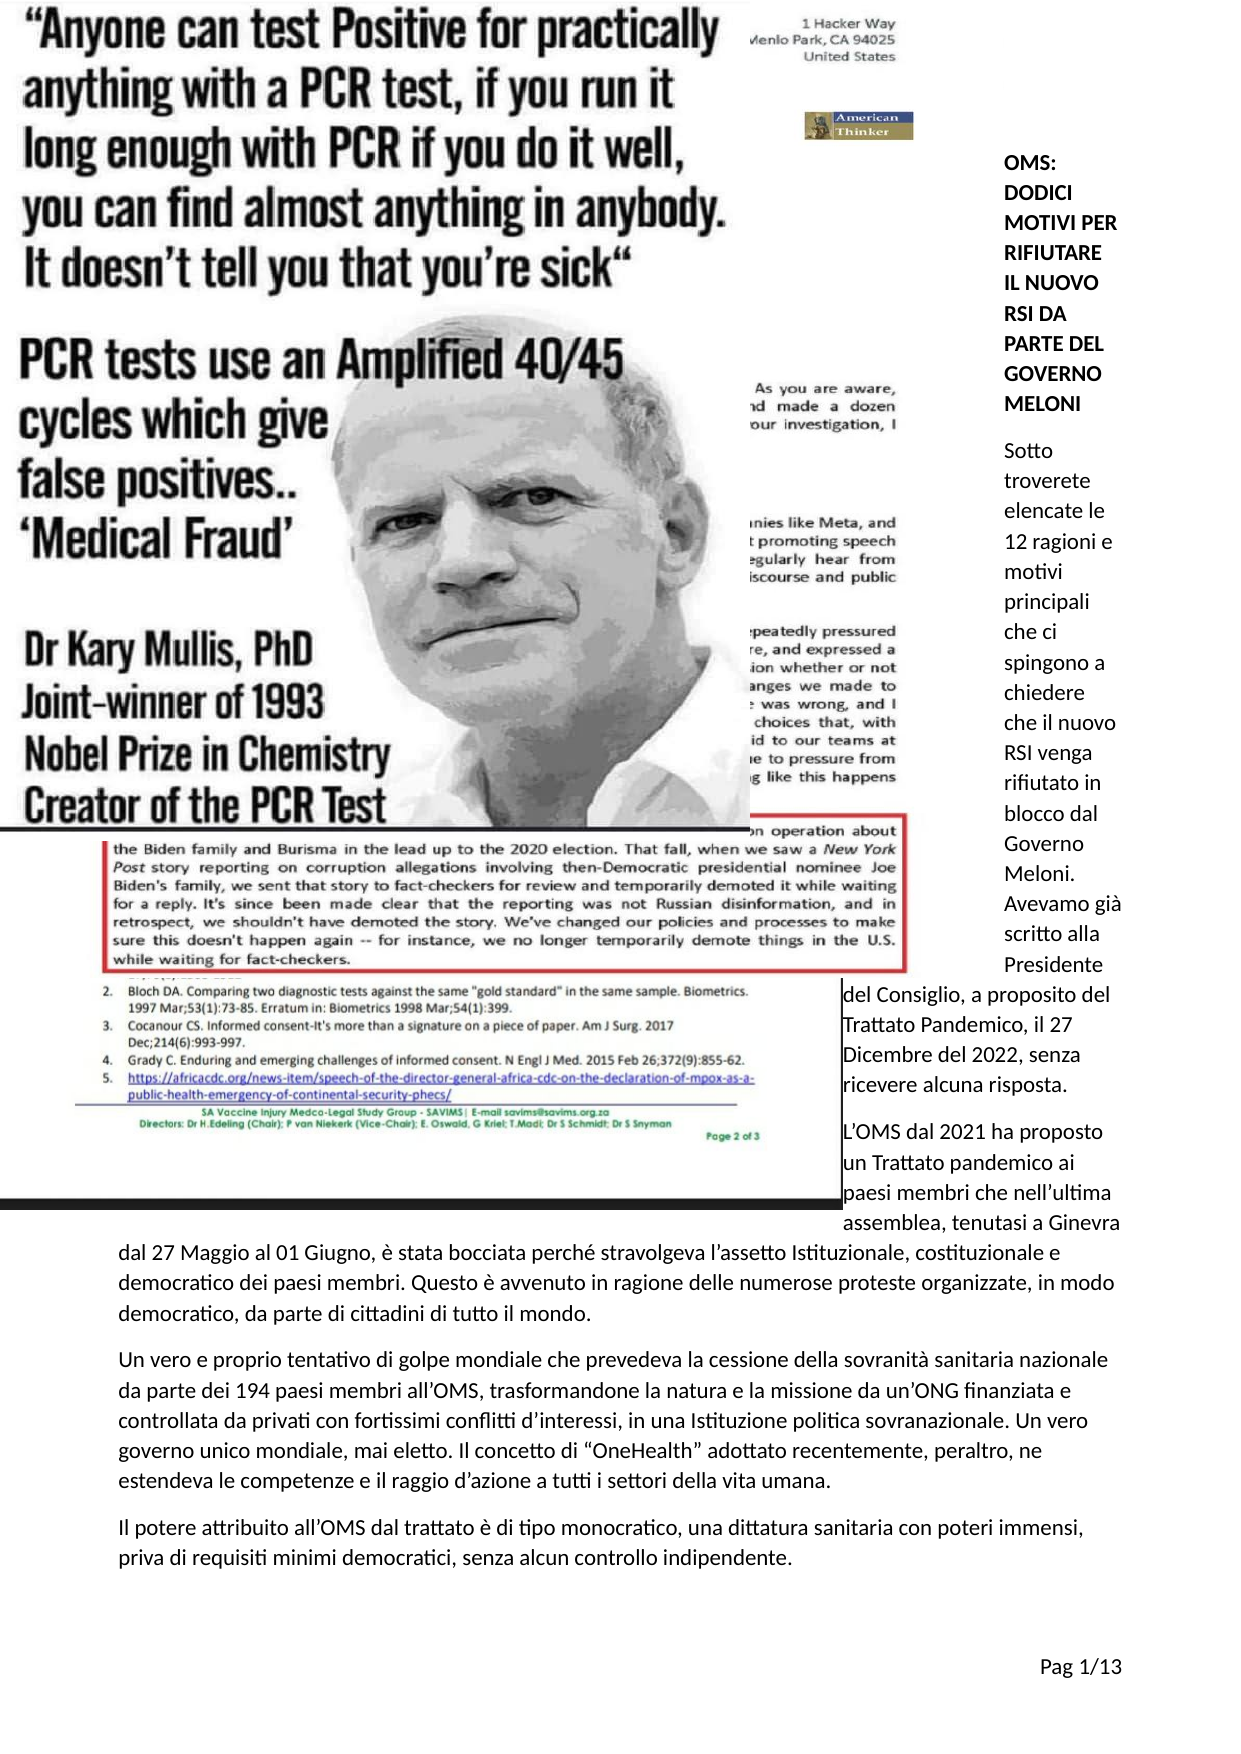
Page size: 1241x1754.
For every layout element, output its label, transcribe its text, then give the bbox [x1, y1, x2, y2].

text Un vero e proprio tentativo di golpe mondiale che prevedeva la cessione della sovranità sanitaria nazionale da parte dei 194 paesi membri all’OMS, trasformandone la natura e la missione da un’ONG finanziata e controllata da privati con fortissimi conflitti d’interessi, in una Istituzione politica sovranazionale. Un vero governo unico mondiale, mai eletto. Il concetto di “OneHealth” adottato recentemente, peraltro, ne estendeva le competenze e il raggio d’azione a tutti i settori della vita umana. [118, 1346, 1122, 1494]
text Sotto troverete elencate le 12 ragioni e motivi principali che ci spingono a chiedere che il nuovo RSI venga rifiutato in blocco dal Governo Meloni. Avevamo già scritto alla Presidente del Consiglio, a proposito del Trattato Pandemico, il 27 Dicembre del 2022, senza ricevere alcuna risposta. [843, 436, 1122, 1098]
text L’OMS dal 2021 ha proposto un Trattato pandemico ai paesi membri che nell’ultima assemblea, tenutasi a Ginevra dal 27 Maggio al 01 Giugno, è stata bocciata perché stravolgeva l’assetto Istituzionale, costituzionale e democratico dei paesi membri. Questo è avvenuto in ragione delle numerose proteste organizzate, in modo democratico, da parte di cittadini di tutto il mondo. [118, 1117, 1122, 1327]
picture [0, 0, 1004, 1210]
text OMS: DODICI MOTIVI PER RIFIUTARE IL NUOVO RSI DA PARTE DEL GOVERNO MELONI [1004, 148, 1122, 417]
text Il potere attribuito all’OMS dal trattato è di tipo monocratico, una dittatura sanitaria con poteri immensi, priva di requisiti minimi democratici, senza alcun controllo indipendente. [118, 1513, 1122, 1571]
